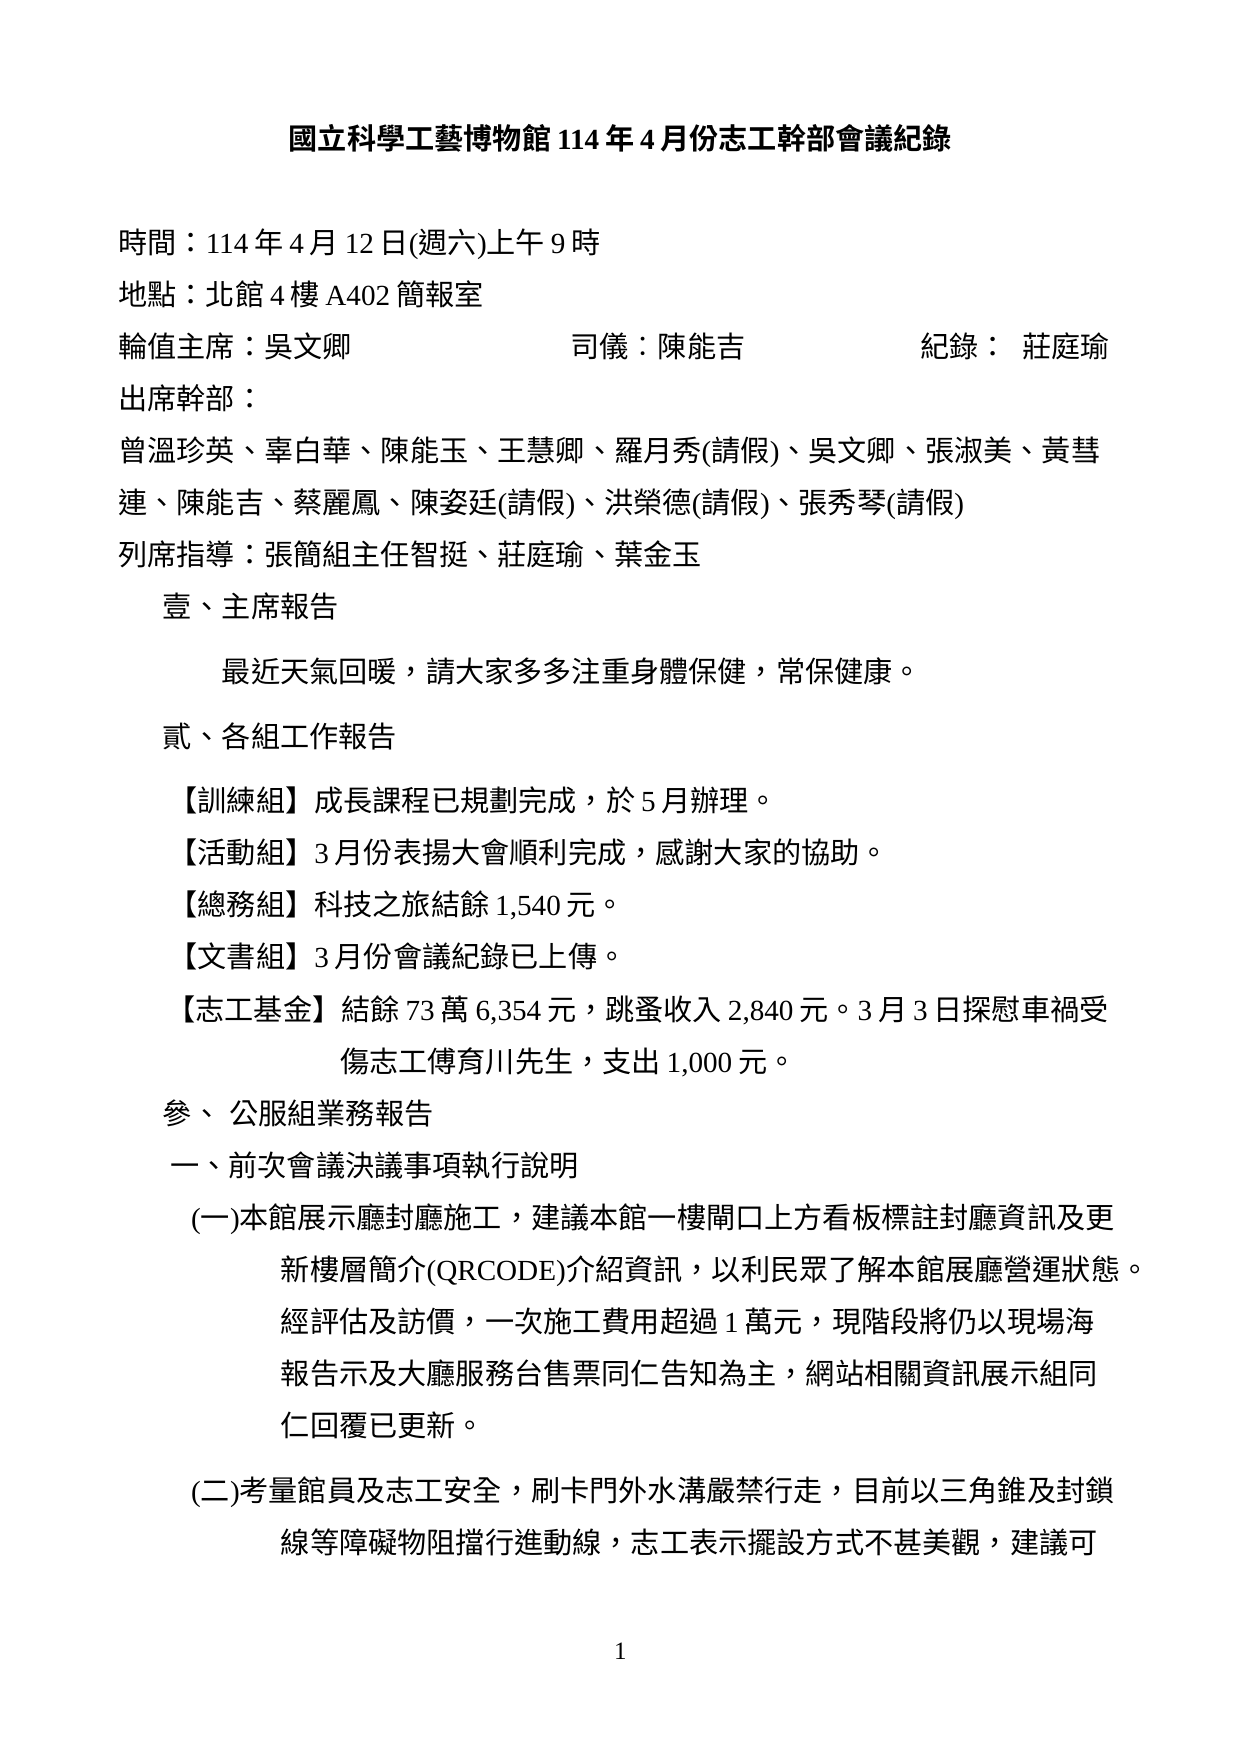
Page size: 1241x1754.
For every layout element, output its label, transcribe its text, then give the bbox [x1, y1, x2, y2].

text 曾溫珍英、辜白華、陳能玉、王慧卿、羅月秀(請假)、吳文卿、張淑美、黃彗連、陳能吉、蔡麗鳳、陳姿廷(請假)、洪榮德(請假)、張秀琴(請假) [118, 418, 1122, 522]
text 輪值主席：吳文卿 司儀︰陳能吉 紀錄： 莊庭瑜 [118, 314, 1122, 366]
text 時間：114年4月12日(週六)上午9時 [118, 209, 1122, 262]
text (二)考量館員及志工安全，刷卡門外水溝嚴禁行走，目前以三角錐及封鎖線等障礙物阻擋行進動線，志工表示擺設方式不甚美觀，建議可 [191, 1457, 1122, 1562]
text 【活動組】3月份表揚大會順利完成，感謝大家的協助。 [168, 820, 1122, 872]
text 最近天氣回暖，請大家多多注重身體保健，常保健康。 [222, 639, 1122, 691]
text 【文書組】3月份會議紀錄已上傳。 [168, 924, 1122, 976]
list 各組工作報告 [163, 703, 1122, 755]
text 【總務組】科技之旅結餘1,540元。 [168, 872, 1122, 924]
text 【志工基金】結餘73萬6,354元，跳蚤收入2,840元。3月3日探慰車禍受傷志工傅育川先生，支出1,000元。 [166, 976, 1122, 1080]
text 【訓練組】成長課程已規劃完成，於5月辦理。 [168, 768, 1122, 820]
list 主席報告 [163, 574, 1122, 626]
text 一、前次會議決議事項執行說明 [163, 1132, 1122, 1184]
text (一)本館展示廳封廳施工，建議本館一樓閘口上方看板標註封廳資訊及更新樓層簡介(QRCODE)介紹資訊，以利民眾了解本館展廳營運狀態。經評估及訪價，一次施工費用超過1萬元，現階段將仍以現場海報告示及大廳服務台售票同仁告知為主，網站相關資訊展示組同仁回覆已更新。 [191, 1184, 1122, 1445]
text 國立科學工藝博物館114年4月份志工幹部會議紀錄 [118, 105, 1122, 157]
text 地點：北館4樓A402簡報室 [118, 262, 1122, 314]
text 出席幹部： [118, 366, 1122, 418]
text 列席指導：張簡組主任智挺、莊庭瑜、葉金玉 [118, 522, 1122, 574]
list 公服組業務報告 [163, 1080, 1122, 1132]
